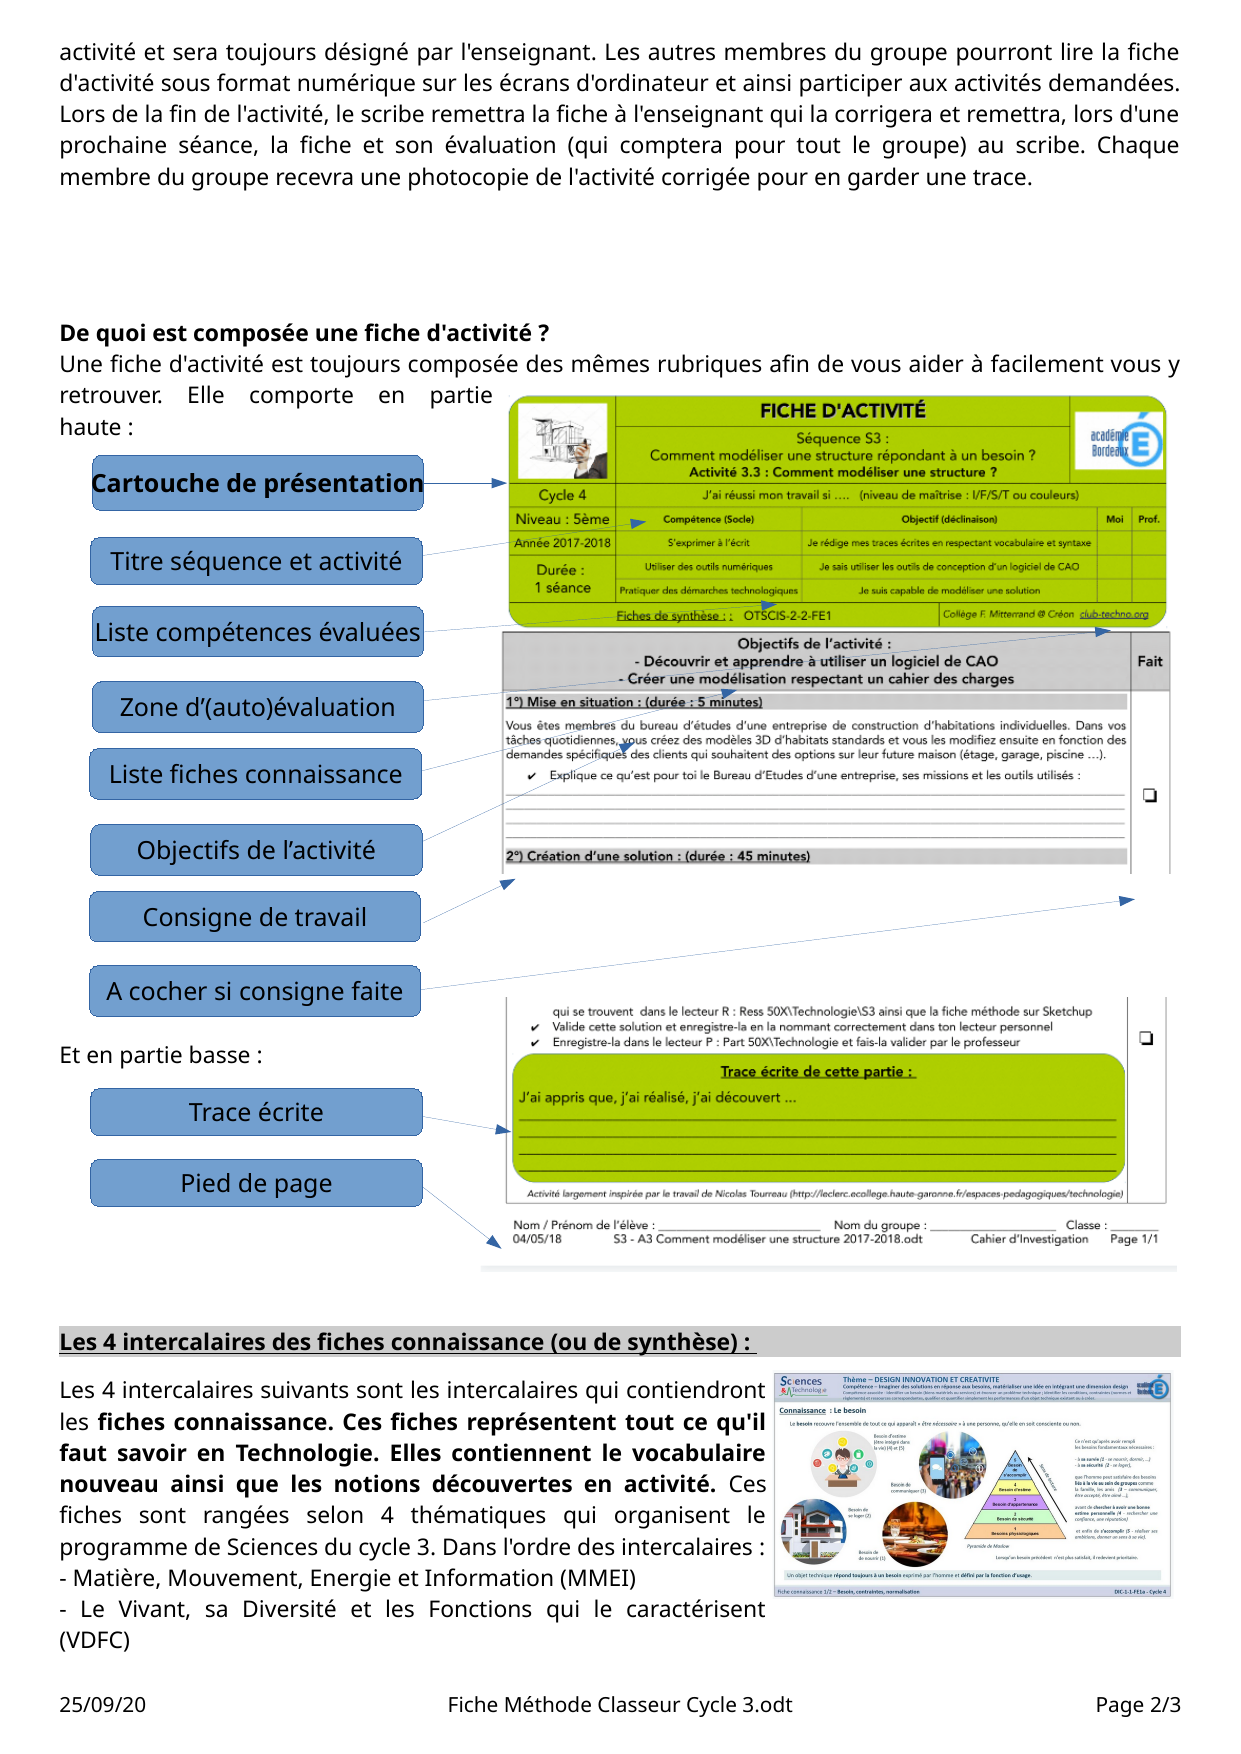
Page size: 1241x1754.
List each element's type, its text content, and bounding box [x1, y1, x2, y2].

text Et en partie basse : [59, 1039, 480, 1070]
text activité et sera toujours désigné par l'enseignant. Les autres membres du groupe pourront lire la fiche d'activité sous format numérique sur les écrans d'ordinateur et ainsi participer aux activités demandées. Lors de la fin de l'activité, le scribe remettra la fiche à l'enseignant qui la corrigera et remettra, lors d'une prochaine séance, la fiche et son évaluation (qui comptera pour tout le groupe) au scribe. Chaque membre du groupe recevra une photocopie de l'activité corrigée pour en garder une trace. [59, 35, 1181, 192]
picture [493, 387, 1180, 874]
text Une fiche d'activité est toujours composée des mêmes rubriques afin de vous aider à facilement vous y retrouver. Elle comporte en partie haute : [59, 348, 1181, 442]
picture [480, 997, 1177, 1272]
text - Le Vivant, sa Diversité et les Fonctions qui le caractérisent (VDFC) [59, 1593, 1181, 1656]
text Les 4 intercalaires suivants sont les intercalaires qui contiendront les fiches connaissance. Ces fiches représentent tout ce qu'il faut savoir en Technologie. Elles contiennent le vocabulaire nouveau ainsi que les notions découvertes en activité. Ces fiches sont rangées selon 4 thématiques qui organisent le programme de Sciences du cycle 3. Dans l'ordre des intercalaires : [59, 1374, 772, 1562]
list Les 4 intercalaires des fiches connaissance (ou de synthèse) : [59, 1326, 1181, 1357]
picture [772, 1370, 1174, 1599]
text De quoi est composée une fiche d'activité ? [59, 317, 1181, 348]
text - Matière, Mouvement, Energie et Information (MMEI) [59, 1562, 772, 1593]
